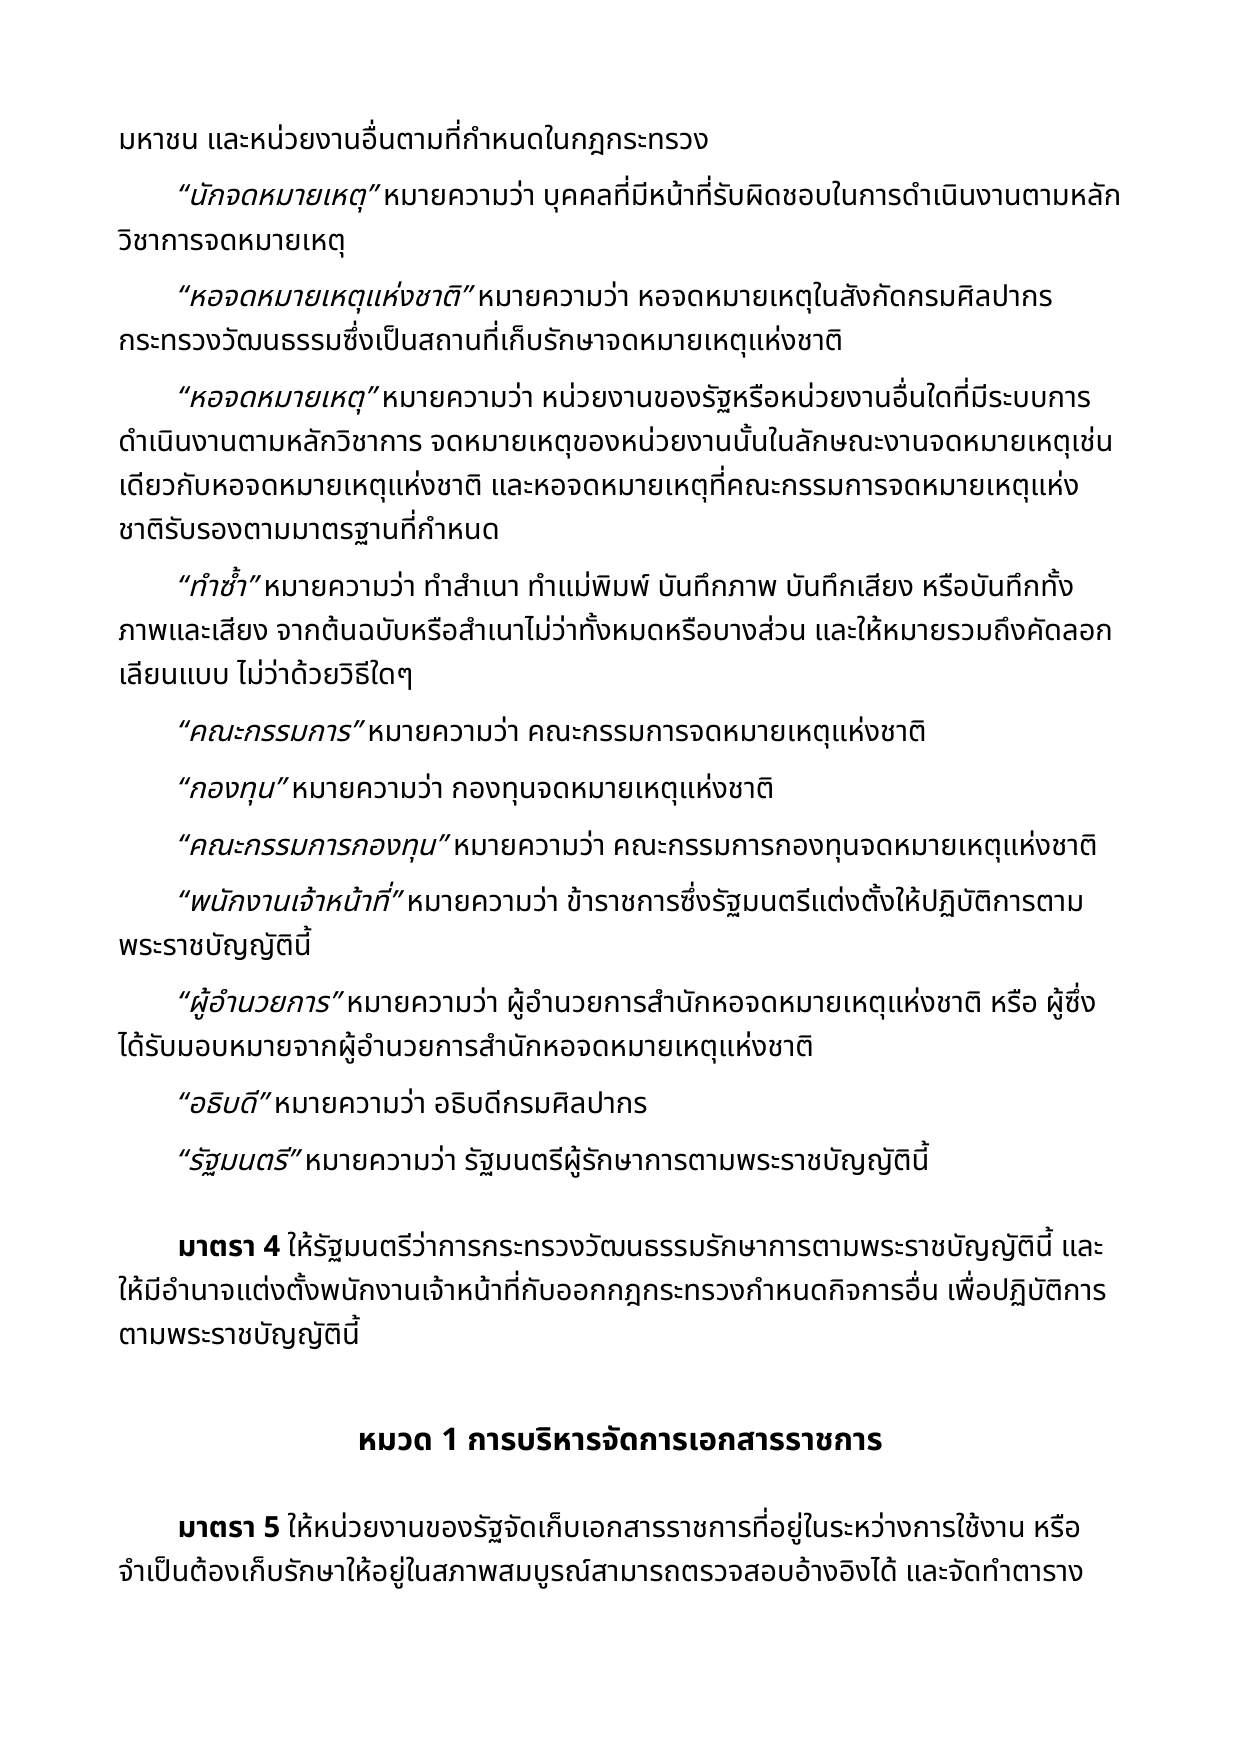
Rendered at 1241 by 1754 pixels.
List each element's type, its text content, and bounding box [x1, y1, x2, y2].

text “ผู้อำนวยการ” หมายความว่า ผู้อำนวยการสำนักหอจดหมายเหตุแห่งชาติ หรือ ผู้ซึ่งได้รับมอบหมายจากผู้อำนวยการสำนักหอจดหมายเหตุแห่งชาติ [118, 981, 1122, 1070]
text “คณะกรรมการกองทุน” หมายความว่า คณะกรรมการกองทุนจดหมายเหตุแห่งชาติ [118, 824, 1122, 868]
text มหาชน และหน่วยงานอื่นตามที่กำหนดในกฎกระทรวง [118, 118, 1122, 162]
text มาตรา 4 ให้รัฐมนตรีว่าการกระทรวงวัฒนธรรมรักษาการตามพระราชบัญญัตินี้ และให้มีอำนาจแต่งตั้งพนักงานเจ้าหน้าที่กับออกกฎกระทรวงกำหนดกิจการอื่น เพื่อปฏิบัติการตามพระราชบัญญัตินี้ [118, 1225, 1122, 1358]
text “พนักงานเจ้าหน้าที่” หมายความว่า ข้าราชการซึ่งรัฐมนตรีแต่งตั้งให้ปฏิบัติการตาม พระราชบัญญัตินี้ [118, 881, 1122, 969]
subtitle หมวด 1 การบริหารจัดการเอกสารราชการ [118, 1417, 1122, 1465]
text “หอจดหมายเหตุแห่งชาติ” หมายความว่า หอจดหมายเหตุในสังกัดกรมศิลปากร กระทรวงวัฒนธรรมซึ่งเป็นสถานที่เก็บรักษาจดหมายเหตุแห่งชาติ [118, 276, 1122, 364]
text มาตรา 5 ให้หน่วยงานของรัฐจัดเก็บเอกสารราชการที่อยู่ในระหว่างการใช้งาน หรือจำเป็นต้องเก็บรักษาให้อยู่ในสภาพสมบูรณ์สามารถตรวจสอบอ้างอิงได้ และจัดทำตาราง [118, 1506, 1122, 1594]
text “คณะกรรมการ” หมายความว่า คณะกรรมการจดหมายเหตุแห่งชาติ [118, 710, 1122, 754]
text “อธิบดี” หมายความว่า อธิบดีกรมศิลปากร [118, 1082, 1122, 1126]
text “หอจดหมายเหตุ” หมายความว่า หน่วยงานของรัฐหรือหน่วยงานอื่นใดที่มีระบบการดำเนินงานตามหลักวิชาการ จดหมายเหตุของหน่วยงานนั้นในลักษณะงานจดหมายเหตุเช่นเดียวกับหอจดหมายเหตุแห่งชาติ และหอจดหมายเหตุที่คณะกรรมการจดหมายเหตุแห่งชาติรับรองตามมาตรฐานที่กำหนด [118, 376, 1122, 553]
text “นักจดหมายเหตุ” หมายความว่า บุคคลที่มีหน้าที่รับผิดชอบในการดำเนินงานตามหลักวิชาการจดหมายเหตุ [118, 175, 1122, 263]
text “กองทุน” หมายความว่า กองทุนจดหมายเหตุแห่งชาติ [118, 767, 1122, 811]
text “ทำซ้ำ” หมายความว่า ทำสำเนา ทำแม่พิมพ์ บันทึกภาพ บันทึกเสียง หรือบันทึกทั้งภาพและเสียง จากต้นฉบับหรือสำเนาไม่ว่าทั้งหมดหรือบางส่วน และให้หมายรวมถึงคัดลอก เลียนแบบ ไม่ว่าด้วยวิธีใดๆ [118, 565, 1122, 698]
text “รัฐมนตรี” หมายความว่า รัฐมนตรีผู้รักษาการตามพระราชบัญญัตินี้ [118, 1139, 1122, 1183]
